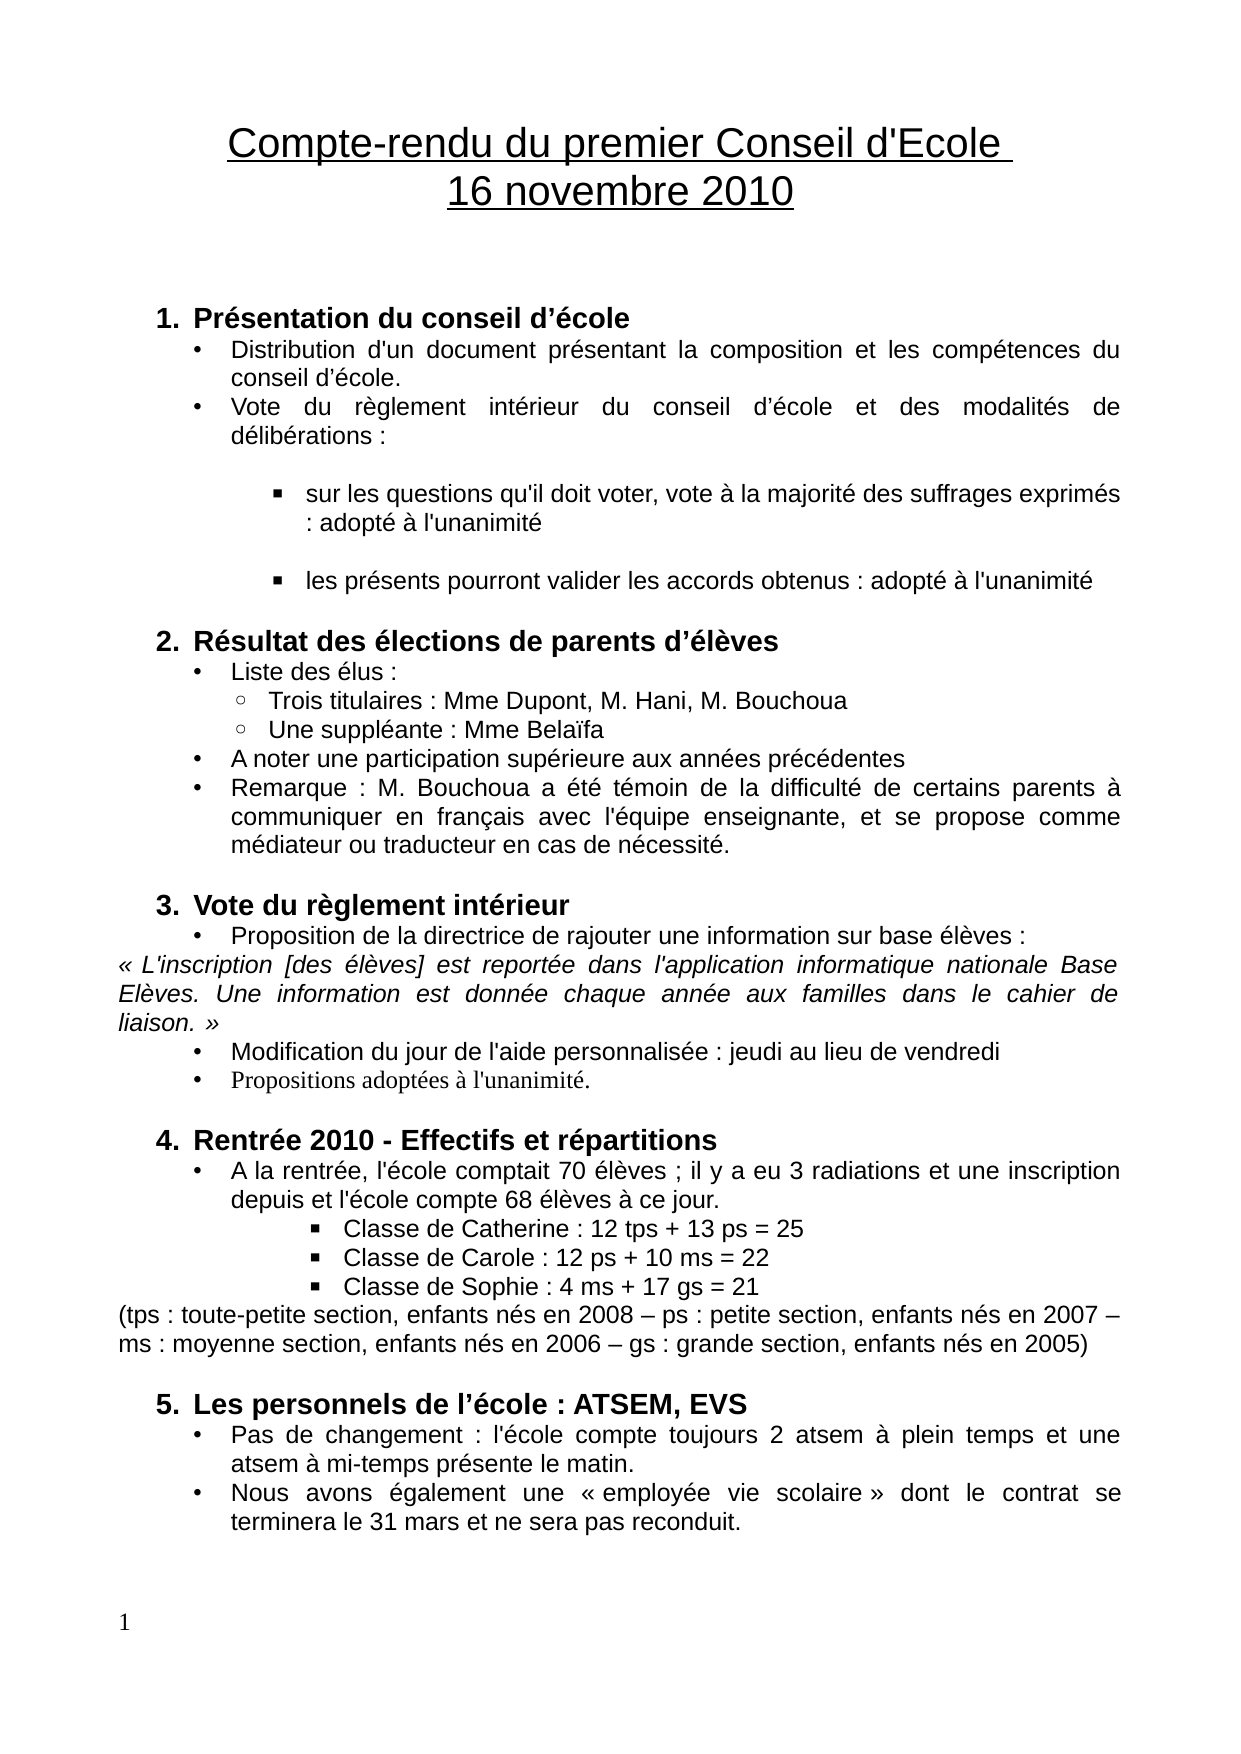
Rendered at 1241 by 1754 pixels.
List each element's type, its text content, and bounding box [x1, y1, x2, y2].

text « L'inscription [des élèves] est reportée dans l'application informatique nationale Base Elèves. Une information est donnée chaque année aux familles dans le cahier de liaison. » [118, 950, 1122, 1036]
list sur les questions qu'il doit voter, vote à la majorité des suffrages exprimés : adopté à l'unanimité [268, 479, 1122, 537]
list Vote du règlement intérieur [156, 888, 1122, 921]
list Vote du règlement intérieur du conseil d’école et des modalités de délibérations : [193, 392, 1122, 450]
list Présentation du conseil d’école [156, 301, 1122, 334]
list Les personnels de l’école : ATSEM, EVS [156, 1387, 1122, 1420]
list A noter une participation supérieure aux années précédentes [193, 744, 1122, 773]
list Pas de changement : l'école compte toujours 2 atsem à plein temps et une atsem à mi-temps présente le matin. [193, 1420, 1122, 1478]
list Modification du jour de l'aide personnalisée : jeudi au lieu de vendredi [193, 1036, 1122, 1065]
list les présents pourront valider les accords obtenus : adopté à l'unanimité [268, 566, 1122, 594]
list Distribution d'un document présentant la composition et les compétences du conseil d’école. [193, 334, 1122, 392]
text Compte-rendu du premier Conseil d'Ecole [118, 118, 1122, 166]
text 16 novembre 2010 [118, 166, 1122, 214]
list Remarque : M. Bouchoua a été témoin de la difficulté de certains parents à communiquer en français avec l'équipe enseignante, et se propose comme médiateur ou traducteur en cas de nécessité. [193, 773, 1122, 859]
list Nous avons également une « employée vie scolaire » dont le contrat se terminera le 31 mars et ne sera pas reconduit. [193, 1478, 1122, 1536]
list Rentrée 2010 - Effectifs et répartitions [156, 1123, 1122, 1156]
text (tps : toute-petite section, enfants nés en 2008 – ps : petite section, enfants nés en 2007 – ms : moyenne section, enfants nés en 2006 – gs : grande section, enfants nés en 2005) [118, 1301, 1122, 1358]
list A la rentrée, l'école comptait 70 élèves ; il y a eu 3 radiations et une inscription depuis et l'école compte 68 élèves à ce jour. [193, 1156, 1122, 1214]
list Classe de Sophie : 4 ms + 17 gs = 21 [306, 1272, 1122, 1301]
list Trois titulaires : Mme Dupont, M. Hani, M. Bouchoua [231, 686, 1122, 715]
list Une suppléante : Mme Belaïfa [231, 715, 1122, 744]
list Classe de Catherine : 12 tps + 13 ps = 25 [306, 1214, 1122, 1243]
list Liste des élus : [193, 657, 1122, 686]
list Classe de Carole : 12 ps + 10 ms = 22 [306, 1243, 1122, 1272]
list Proposition de la directrice de rajouter une information sur base élèves : [193, 921, 1122, 950]
list Propositions adoptées à l'unanimité. [193, 1065, 1122, 1094]
list Résultat des élections de parents d’élèves [156, 624, 1122, 657]
